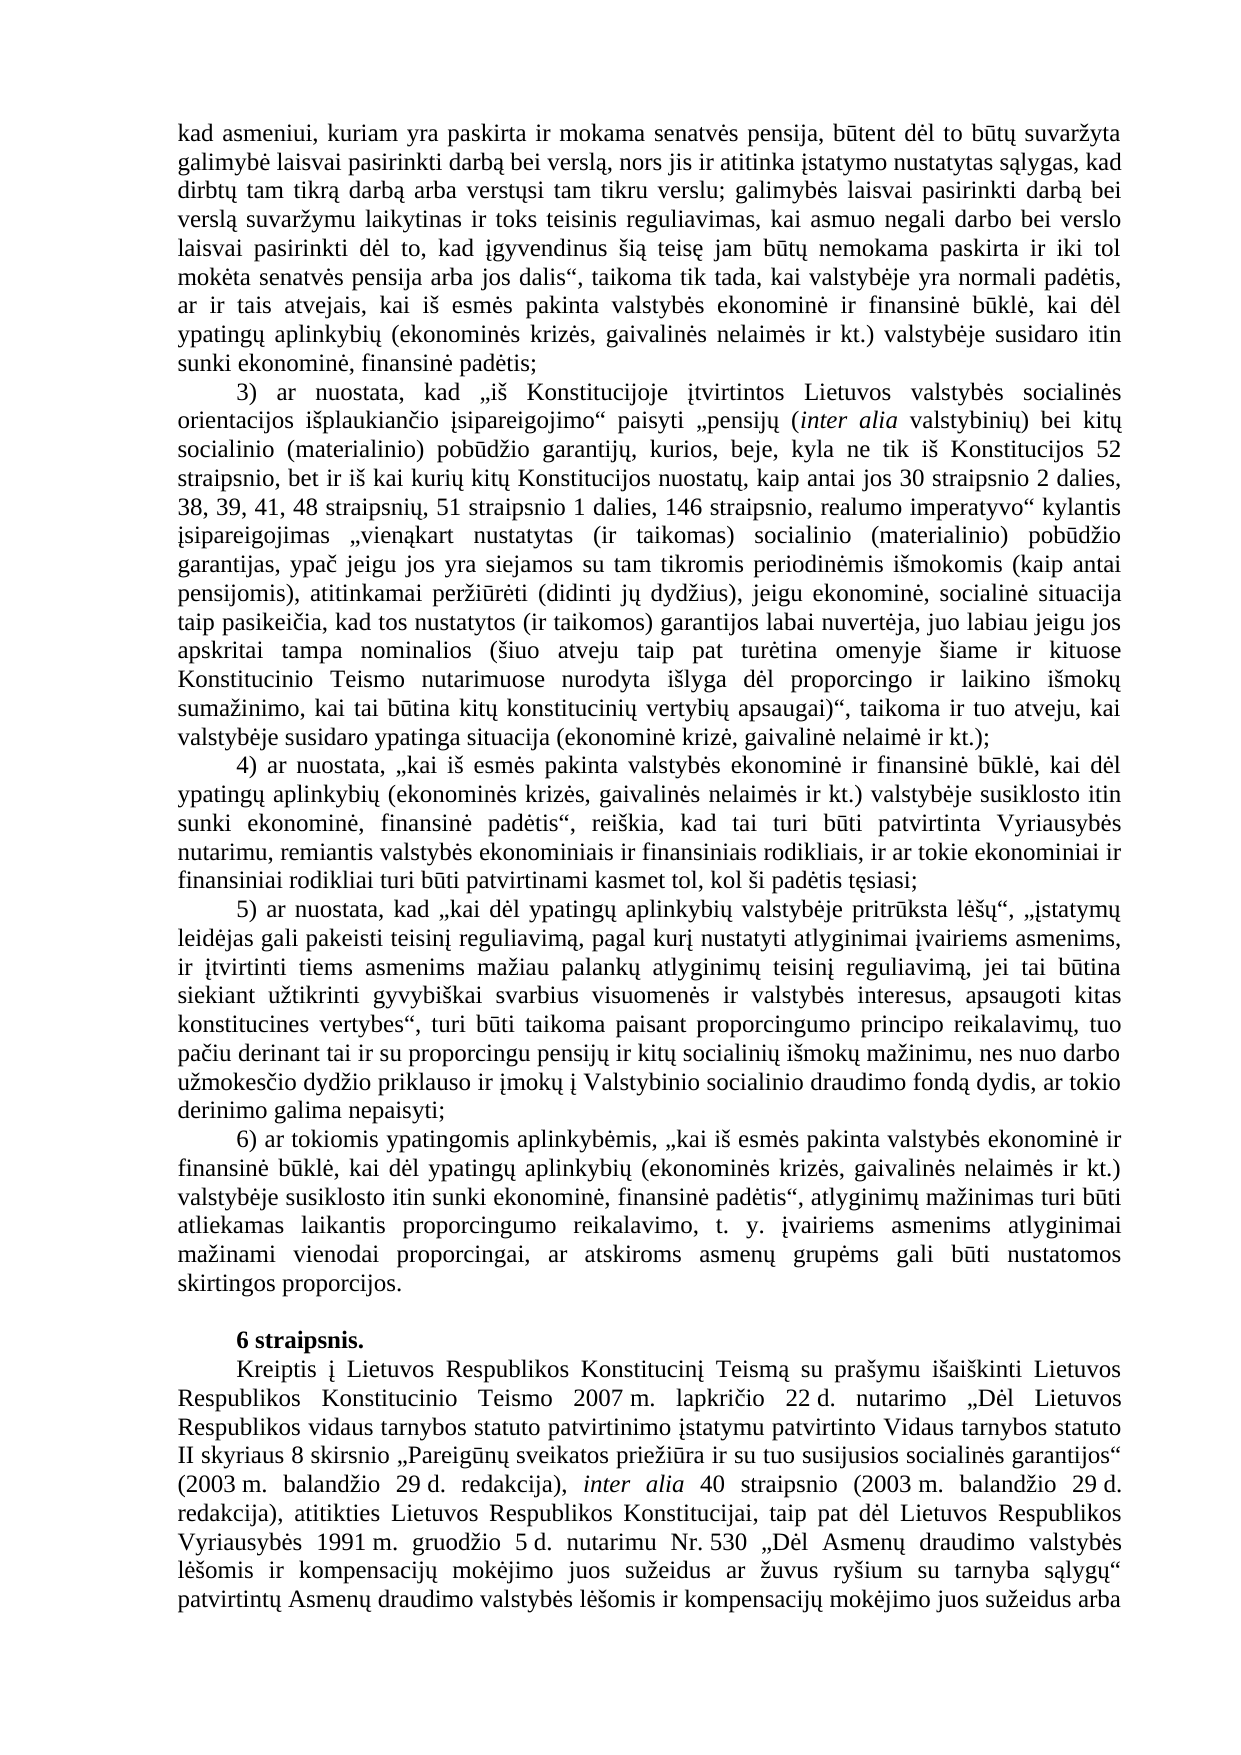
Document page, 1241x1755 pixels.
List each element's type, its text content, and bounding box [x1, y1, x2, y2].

text 4) ar nuostata, „kai iš esmės pakinta valstybės ekonominė ir finansinė būklė, kai dėl ypatingų aplinkybių (ekonominės krizės, gaivalinės nelaimės ir kt.) valstybėje susiklosto itin sunki ekonominė, finansinė padėtis“, reiškia, kad tai turi būti patvirtinta Vyriausybės nutarimu, remiantis valstybės ekonominiais ir finansiniais rodikliais, ir ar tokie ekonominiai ir finansiniai rodikliai turi būti patvirtinami kasmet tol, kol ši padėtis tęsiasi; [177, 751, 1122, 894]
text kad asmeniui, kuriam yra paskirta ir mokama senatvės pensija, būtent dėl to būtų suvaržyta galimybė laisvai pasirinkti darbą bei verslą, nors jis ir atitinka įstatymo nustatytas sąlygas, kad dirbtų tam tikrą darbą arba verstųsi tam tikru verslu; galimybės laisvai pasirinkti darbą bei verslą suvaržymu laikytinas ir toks teisinis reguliavimas, kai asmuo negali darbo bei verslo laisvai pasirinkti dėl to, kad įgyvendinus šią teisę jam būtų nemokama paskirta ir iki tol mokėta senatvės pensija arba jos dalis“, taikoma tik tada, kai valstybėje yra normali padėtis, ar ir tais atvejais, kai iš esmės pakinta valstybės ekonominė ir finansinė būklė, kai dėl ypatingų aplinkybių (ekonominės krizės, gaivalinės nelaimės ir kt.) valstybėje susidaro itin sunki ekonominė, finansinė padėtis; [177, 118, 1122, 377]
text Kreiptis į Lietuvos Respublikos Konstitucinį Teismą su prašymu išaiškinti Lietuvos Respublikos Konstitucinio Teismo 2007 m. lapkričio 22 d. nutarimo „Dėl Lietuvos Respublikos vidaus tarnybos statuto patvirtinimo įstatymu patvirtinto Vidaus tarnybos statuto II skyriaus 8 skirsnio „Pareigūnų sveikatos priežiūra ir su tuo susijusios socialinės garantijos“ (2003 m. balandžio 29 d. redakcija), inter alia 40 straipsnio (2003 m. balandžio 29 d. redakcija), atitikties Lietuvos Respublikos Konstitucijai, taip pat dėl Lietuvos Respublikos Vyriausybės 1991 m. gruodžio 5 d. nutarimu Nr. 530 „Dėl Asmenų draudimo valstybės lėšomis ir kompensacijų mokėjimo juos sužeidus ar žuvus ryšium su tarnyba sąlygų“ patvirtintų Asmenų draudimo valstybės lėšomis ir kompensacijų mokėjimo juos sužeidus arba [177, 1354, 1122, 1613]
text 3) ar nuostata, kad „iš Konstitucijoje įtvirtintos Lietuvos valstybės socialinės orientacijos išplaukiančio įsipareigojimo“ paisyti „pensijų (inter alia valstybinių) bei kitų socialinio (materialinio) pobūdžio garantijų, kurios, beje, kyla ne tik iš Konstitucijos 52 straipsnio, bet ir iš kai kurių kitų Konstitucijos nuostatų, kaip antai jos 30 straipsnio 2 dalies, 38, 39, 41, 48 straipsnių, 51 straipsnio 1 dalies, 146 straipsnio, realumo imperatyvo“ kylantis įsipareigojimas „vienąkart nustatytas (ir taikomas) socialinio (materialinio) pobūdžio garantijas, ypač jeigu jos yra siejamos su tam tikromis periodinėmis išmokomis (kaip antai pensijomis), atitinkamai peržiūrėti (didinti jų dydžius), jeigu ekonominė, socialinė situacija taip pasikeičia, kad tos nustatytos (ir taikomos) garantijos labai nuvertėja, juo labiau jeigu jos apskritai tampa nominalios (šiuo atveju taip pat turėtina omenyje šiame ir kituose Konstitucinio Teismo nutarimuose nurodyta išlyga dėl proporcingo ir laikino išmokų sumažinimo, kai tai būtina kitų konstitucinių vertybių apsaugai)“, taikoma ir tuo atveju, kai valstybėje susidaro ypatinga situacija (ekonominė krizė, gaivalinė nelaimė ir kt.); [177, 377, 1122, 751]
text 5) ar nuostata, kad „kai dėl ypatingų aplinkybių valstybėje pritrūksta lėšų“, „įstatymų leidėjas gali pakeisti teisinį reguliavimą, pagal kurį nustatyti atlyginimai įvairiems asmenims, ir įtvirtinti tiems asmenims mažiau palankų atlyginimų teisinį reguliavimą, jei tai būtina siekiant užtikrinti gyvybiškai svarbius visuomenės ir valstybės interesus, apsaugoti kitas konstitucines vertybes“, turi būti taikoma paisant proporcingumo principo reikalavimų, tuo pačiu derinant tai ir su proporcingu pensijų ir kitų socialinių išmokų mažinimu, nes nuo darbo užmokesčio dydžio priklauso ir įmokų į Valstybinio socialinio draudimo fondą dydis, ar tokio derinimo galima nepaisyti; [177, 894, 1122, 1124]
text 6) ar tokiomis ypatingomis aplinkybėmis, „kai iš esmės pakinta valstybės ekonominė ir finansinė būklė, kai dėl ypatingų aplinkybių (ekonominės krizės, gaivalinės nelaimės ir kt.) valstybėje susiklosto itin sunki ekonominė, finansinė padėtis“, atlyginimų mažinimas turi būti atliekamas laikantis proporcingumo reikalavimo, t. y. įvairiems asmenims atlyginimai mažinami vienodai proporcingai, ar atskiroms asmenų grupėms gali būti nustatomos skirtingos proporcijos. [177, 1124, 1122, 1297]
text 6 straipsnis. [177, 1326, 1122, 1354]
